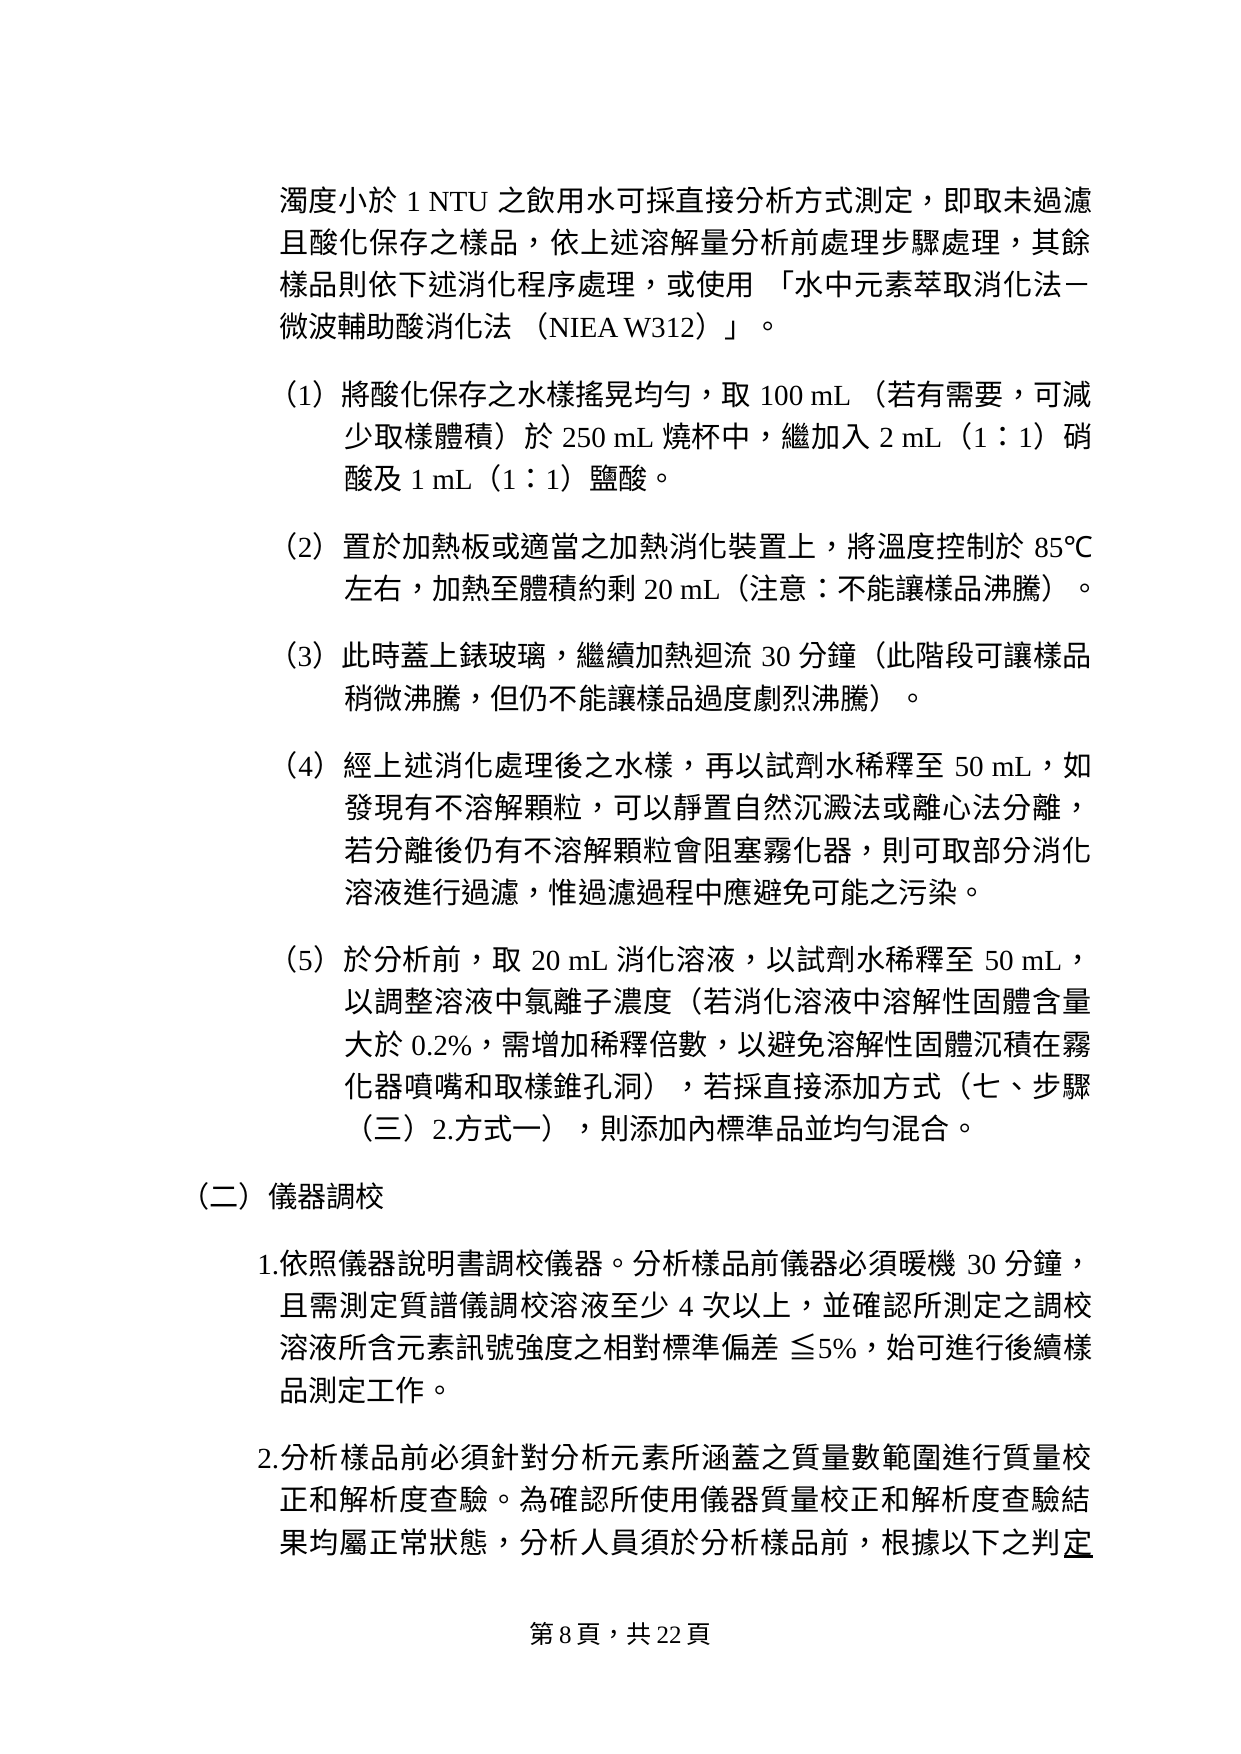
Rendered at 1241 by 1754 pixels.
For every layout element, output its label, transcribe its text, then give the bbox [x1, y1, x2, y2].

text 2.分析樣品前必須針對分析元素所涵蓋之質量數範圍進行質量校正和解析度查驗。為確認所使用儀器質量校正和解析度查驗結果均屬正常狀態，分析人員須於分析樣品前，根據以下之判定 [257, 1434, 1093, 1561]
text （4）經上述消化處理後之水樣，再以試劑水稀釋至 50 mL，如發現有不溶解顆粒，可以靜置自然沉澱法或離心法分離，若分離後仍有不溶解顆粒會阻塞霧化器，則可取部分消化溶液進行過濾，惟過濾過程中應避免可能之污染。 [268, 742, 1093, 912]
text （2）置於加熱板或適當之加熱消化裝置上，將溫度控制於 85℃ 左右，加熱至體積約剩 20 mL（注意：不能讓樣品沸騰）。 [268, 523, 1093, 608]
text （二）儀器調校 [180, 1173, 1093, 1215]
text （1）將酸化保存之水樣搖晃均勻，取 100 mL （若有需要，可減少取樣體積）於 250 mL 燒杯中，繼加入 2 mL（1：1）硝酸及 1 mL（1：1）鹽酸。 [268, 371, 1093, 498]
text （3）此時蓋上錶玻璃，繼續加熱迴流 30 分鐘（此階段可讓樣品稍微沸騰，但仍不能讓樣品過度劇烈沸騰）。 [268, 633, 1093, 717]
text （5）於分析前，取 20 mL 消化溶液，以試劑水稀釋至 50 mL，以調整溶液中氯離子濃度（若消化溶液中溶解性固體含量大於 0.2%，需增加稀釋倍數，以避免溶解性固體沉積在霧化器噴嘴和取樣錐孔洞），若採直接添加方式（七、步驟（三）2.方式一），則添加內標準品並均勻混合。 [268, 937, 1093, 1148]
text 1.依照儀器說明書調校儀器。分析樣品前儀器必須暖機 30 分鐘，且需測定質譜儀調校溶液至少 4 次以上，並確認所測定之調校溶液所含元素訊號強度之相對標準偏差 ≦5%，始可進行後續樣品測定工作。 [257, 1240, 1093, 1409]
text 濁度小於 1 NTU 之飲用水可採直接分析方式測定，即取未過濾且酸化保存之樣品，依上述溶解量分析前處理步驟處理，其餘樣品則依下述消化程序處理，或使用 「水中元素萃取消化法－微波輔助酸消化法 （NIEA W312）」。 [279, 177, 1093, 346]
